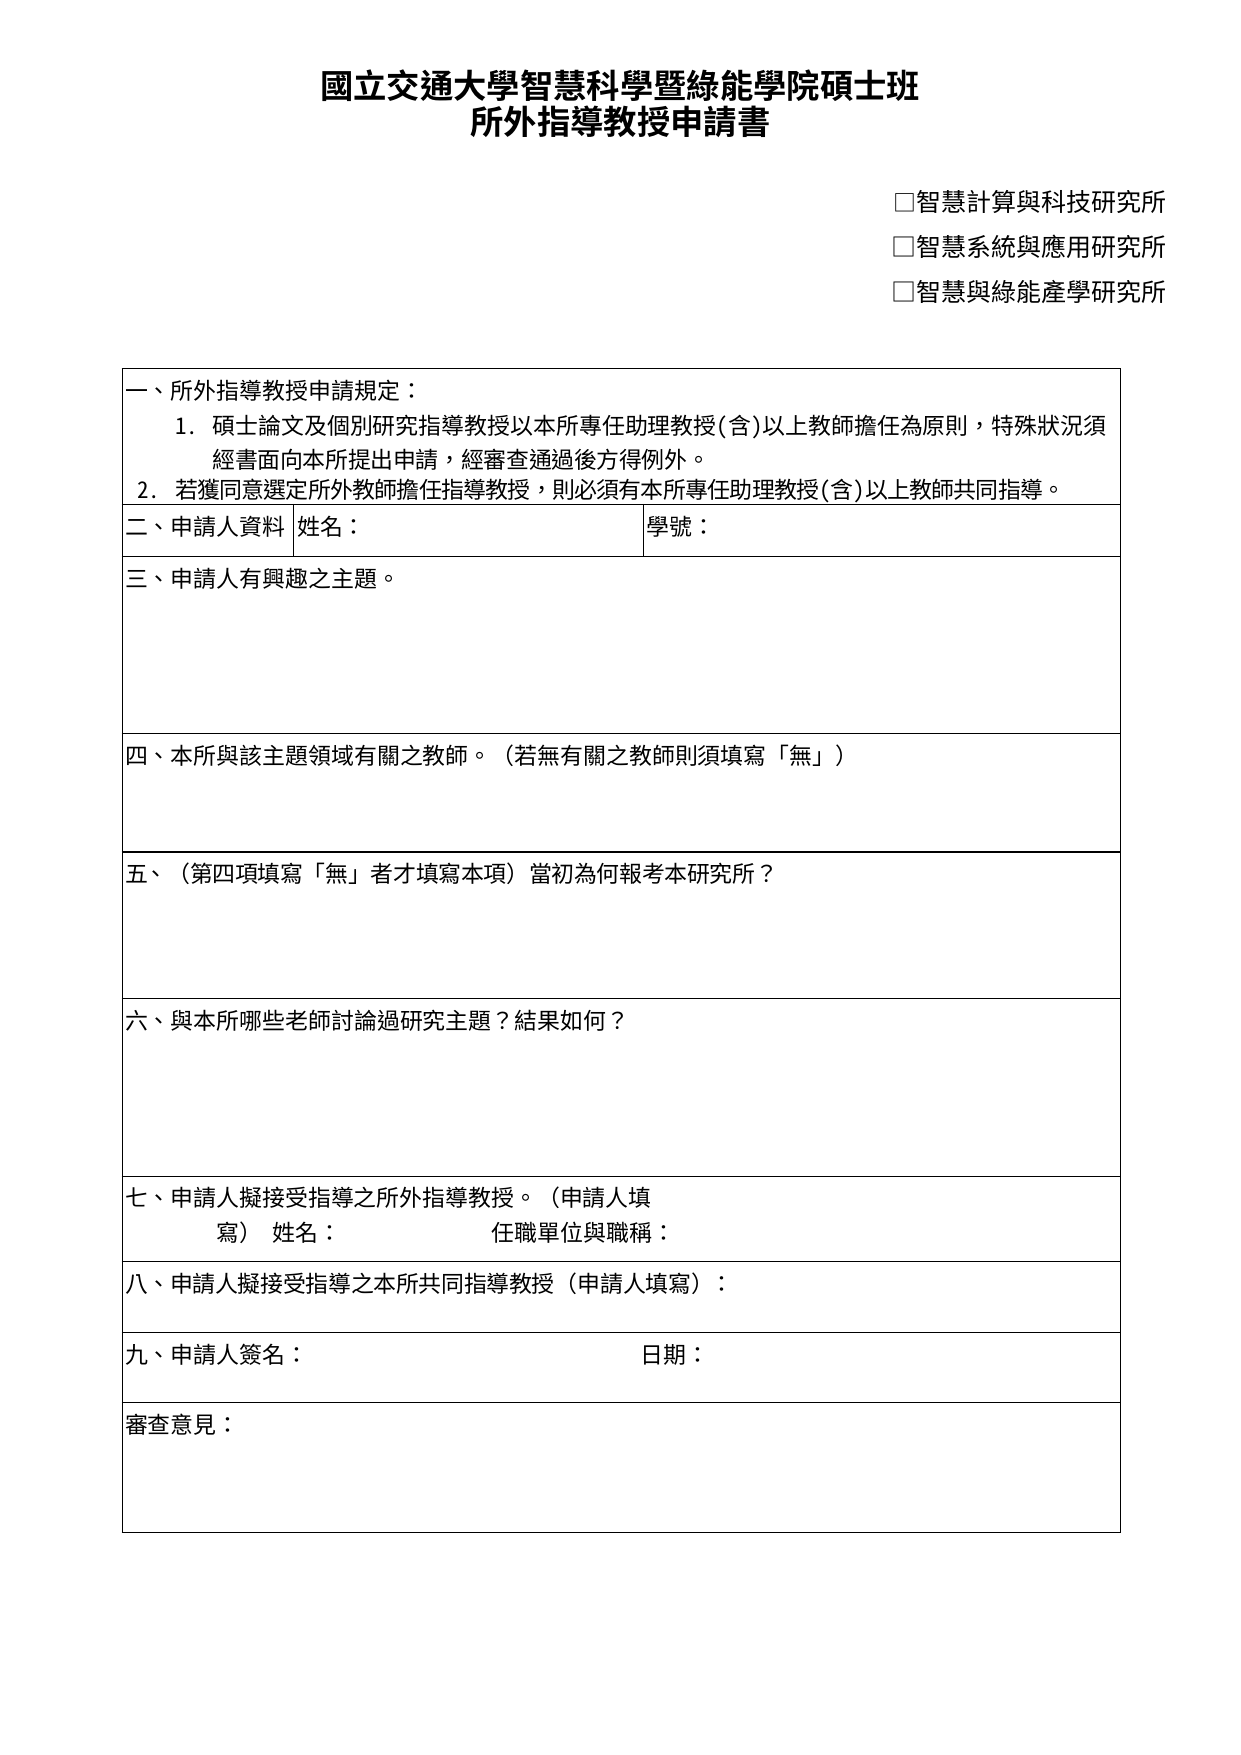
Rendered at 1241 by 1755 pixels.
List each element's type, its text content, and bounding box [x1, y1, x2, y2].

text □智慧計算與科技研究所 [108, 182, 1166, 218]
text □智慧系統與應用研究所 [108, 227, 1166, 263]
text 國立交通大學智慧科學暨綠能學院碩士班所外指導教授申請書 [320, 69, 921, 144]
table_cell 九、申請人簽名： 日期： [123, 1333, 1120, 1402]
text □智慧與綠能產學研究所 [108, 272, 1166, 309]
table_cell 六、與本所哪些老師討論過研究主題？結果如何？ [123, 999, 1120, 1176]
table_cell 七、申請人擬接受指導之所外指導教授。（申請人填寫） 姓名： 任職單位與職稱： [123, 1177, 1120, 1261]
table_cell 姓名： [294, 505, 643, 556]
table_cell 學號： [644, 505, 1120, 556]
table_cell 五、（第四項填寫「無」者才填寫本項）當初為何報考本研究所？ [123, 853, 1120, 998]
table_cell 四、本所與該主題領域有關之教師。（若無有關之教師則須填寫「無」） [123, 734, 1120, 851]
table_cell 二、申請人資料 [123, 505, 293, 556]
table_cell 審查意見： [123, 1403, 1120, 1532]
table_cell 八、申請人擬接受指導之本所共同指導教授（申請人填寫）： [123, 1262, 1120, 1332]
table_header 一、所外指導教授申請規定： 碩士論文及個別研究指導教授以本所專任助理教授(含)以上教師擔任為原則，特殊狀況須經書面向本所提出申請，經審查通過後方得例外。 若獲同意選定所外教師擔任指導教授，則必須有本所專任助理教授(含)以上教師共同指導。 [123, 369, 1120, 504]
table_cell 三、申請人有興趣之主題。 [123, 557, 1120, 733]
